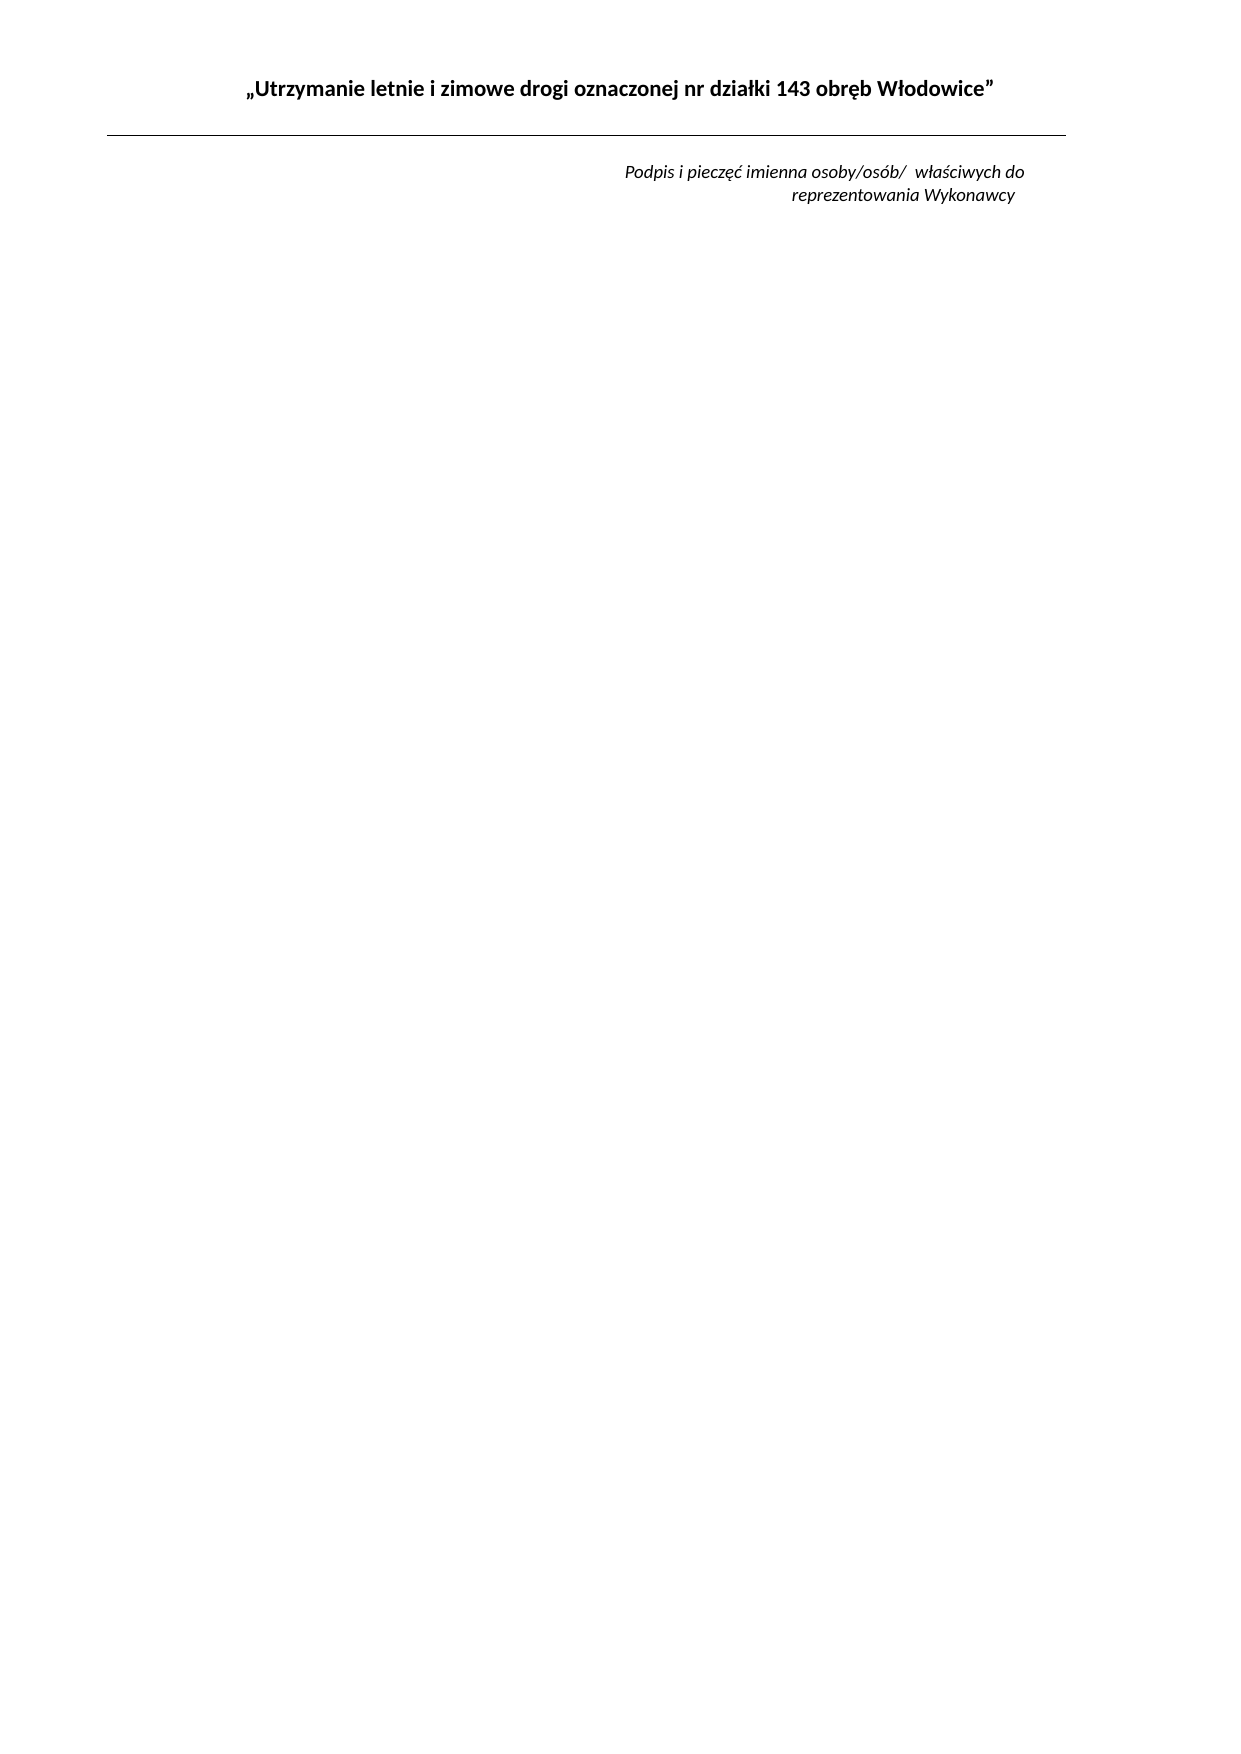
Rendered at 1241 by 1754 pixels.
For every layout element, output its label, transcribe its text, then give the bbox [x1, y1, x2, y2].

text Podpis i pieczęć imienna osoby/osób/ właściwych do reprezentowania Wykonawcy [118, 160, 1122, 206]
